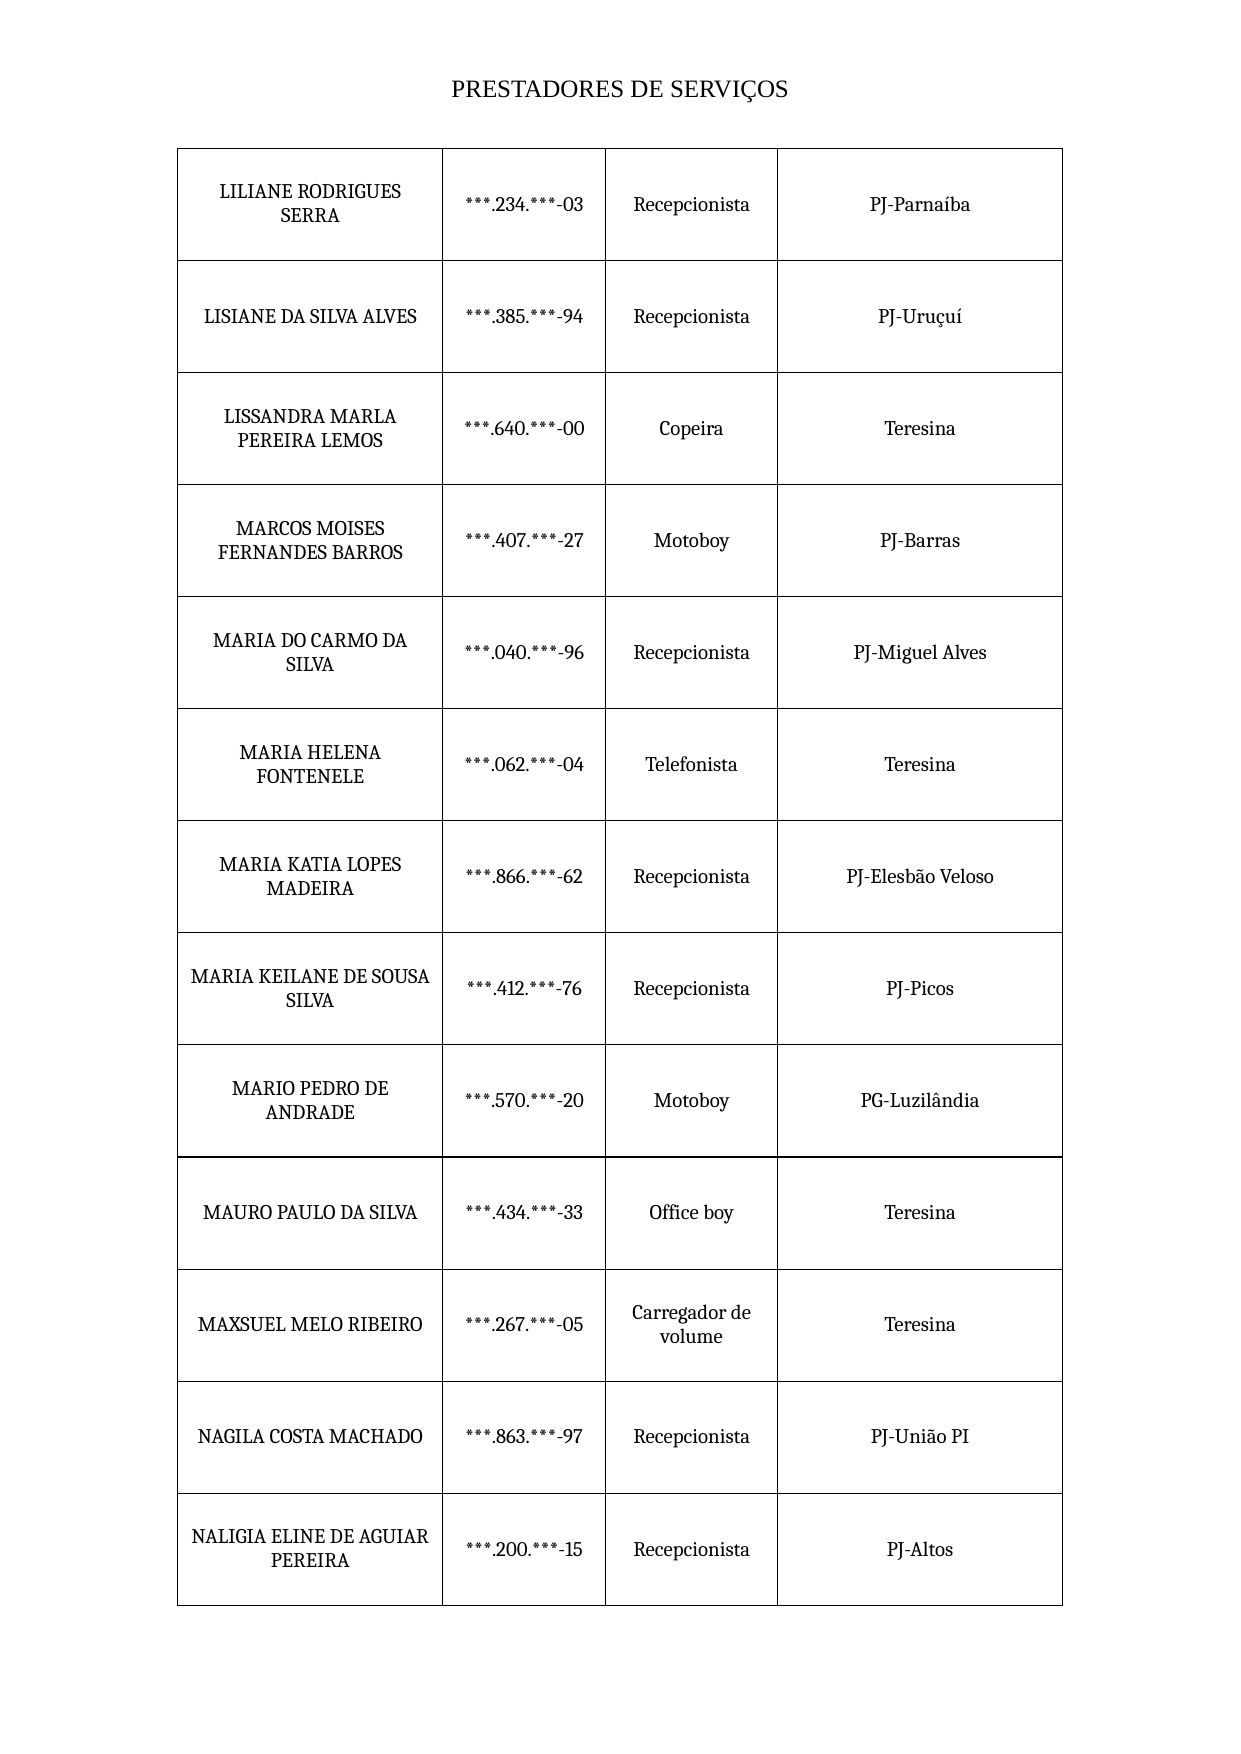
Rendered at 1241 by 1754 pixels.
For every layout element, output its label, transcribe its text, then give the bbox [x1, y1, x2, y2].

table_cell ***.234.***-03 [443, 149, 605, 260]
table_cell MARIA HELENA FONTENELE [178, 709, 442, 820]
table_cell Recepcionista [606, 1382, 777, 1493]
table_cell Recepcionista [606, 597, 777, 708]
table_cell PJ-Elesbão Veloso [778, 821, 1062, 932]
table_cell ***.863.***-97 [443, 1382, 605, 1493]
table_cell LILIANE RODRIGUES SERRA [178, 149, 442, 260]
table_cell ***.866.***-62 [443, 821, 605, 932]
table_cell Recepcionista [606, 149, 777, 260]
table_cell Recepcionista [606, 933, 777, 1044]
table_cell Teresina [778, 709, 1062, 820]
table_cell PJ-Barras [778, 485, 1062, 596]
table_cell LISSANDRA MARLA PEREIRA LEMOS [178, 373, 442, 484]
table_cell ***.412.***-76 [443, 933, 605, 1044]
table_cell MARIA DO CARMO DA SILVA [178, 597, 442, 708]
table_cell Teresina [778, 373, 1062, 484]
table_cell ***.407.***-27 [443, 485, 605, 596]
table_cell PJ-Picos [778, 933, 1062, 1044]
table_cell PJ-Miguel Alves [778, 597, 1062, 708]
table_cell Office boy [606, 1158, 777, 1268]
table_cell MARIA KEILANE DE SOUSA SILVA [178, 933, 442, 1044]
table_cell MARIO PEDRO DE ANDRADE [178, 1045, 442, 1156]
table_cell NAGILA COSTA MACHADO [178, 1382, 442, 1493]
table_cell Carregador de volume [606, 1270, 777, 1381]
table_cell Recepcionista [606, 1494, 777, 1605]
table_cell Telefonista [606, 709, 777, 820]
table_cell PJ-União PI [778, 1382, 1062, 1493]
table_cell MAURO PAULO DA SILVA [178, 1158, 442, 1268]
table_cell PG-Luzilândia [778, 1045, 1062, 1156]
table_cell ***.640.***-00 [443, 373, 605, 484]
table_cell Motoboy [606, 1045, 777, 1156]
table_cell PJ-Uruçuí [778, 261, 1062, 372]
table_cell LISIANE DA SILVA ALVES [178, 261, 442, 372]
table_cell NALIGIA ELINE DE AGUIAR PEREIRA [178, 1494, 442, 1605]
table_cell Recepcionista [606, 821, 777, 932]
table_cell ***.062.***-04 [443, 709, 605, 820]
table_cell Copeira [606, 373, 777, 484]
table_cell PJ-Parnaíba [778, 149, 1062, 260]
table_cell MARCOS MOISES FERNANDES BARROS [178, 485, 442, 596]
table_cell ***.267.***-05 [443, 1270, 605, 1381]
table_cell Teresina [778, 1270, 1062, 1381]
table_cell ***.200.***-15 [443, 1494, 605, 1605]
table_cell ***.385.***-94 [443, 261, 605, 372]
table_cell Recepcionista [606, 261, 777, 372]
table_cell ***.570.***-20 [443, 1045, 605, 1156]
table_cell PJ-Altos [778, 1494, 1062, 1605]
table_cell Teresina [778, 1158, 1062, 1268]
table_cell MARIA KATIA LOPES MADEIRA [178, 821, 442, 932]
table_cell Motoboy [606, 485, 777, 596]
table_cell ***.040.***-96 [443, 597, 605, 708]
table_cell ***.434.***-33 [443, 1158, 605, 1268]
table_cell MAXSUEL MELO RIBEIRO [178, 1270, 442, 1381]
